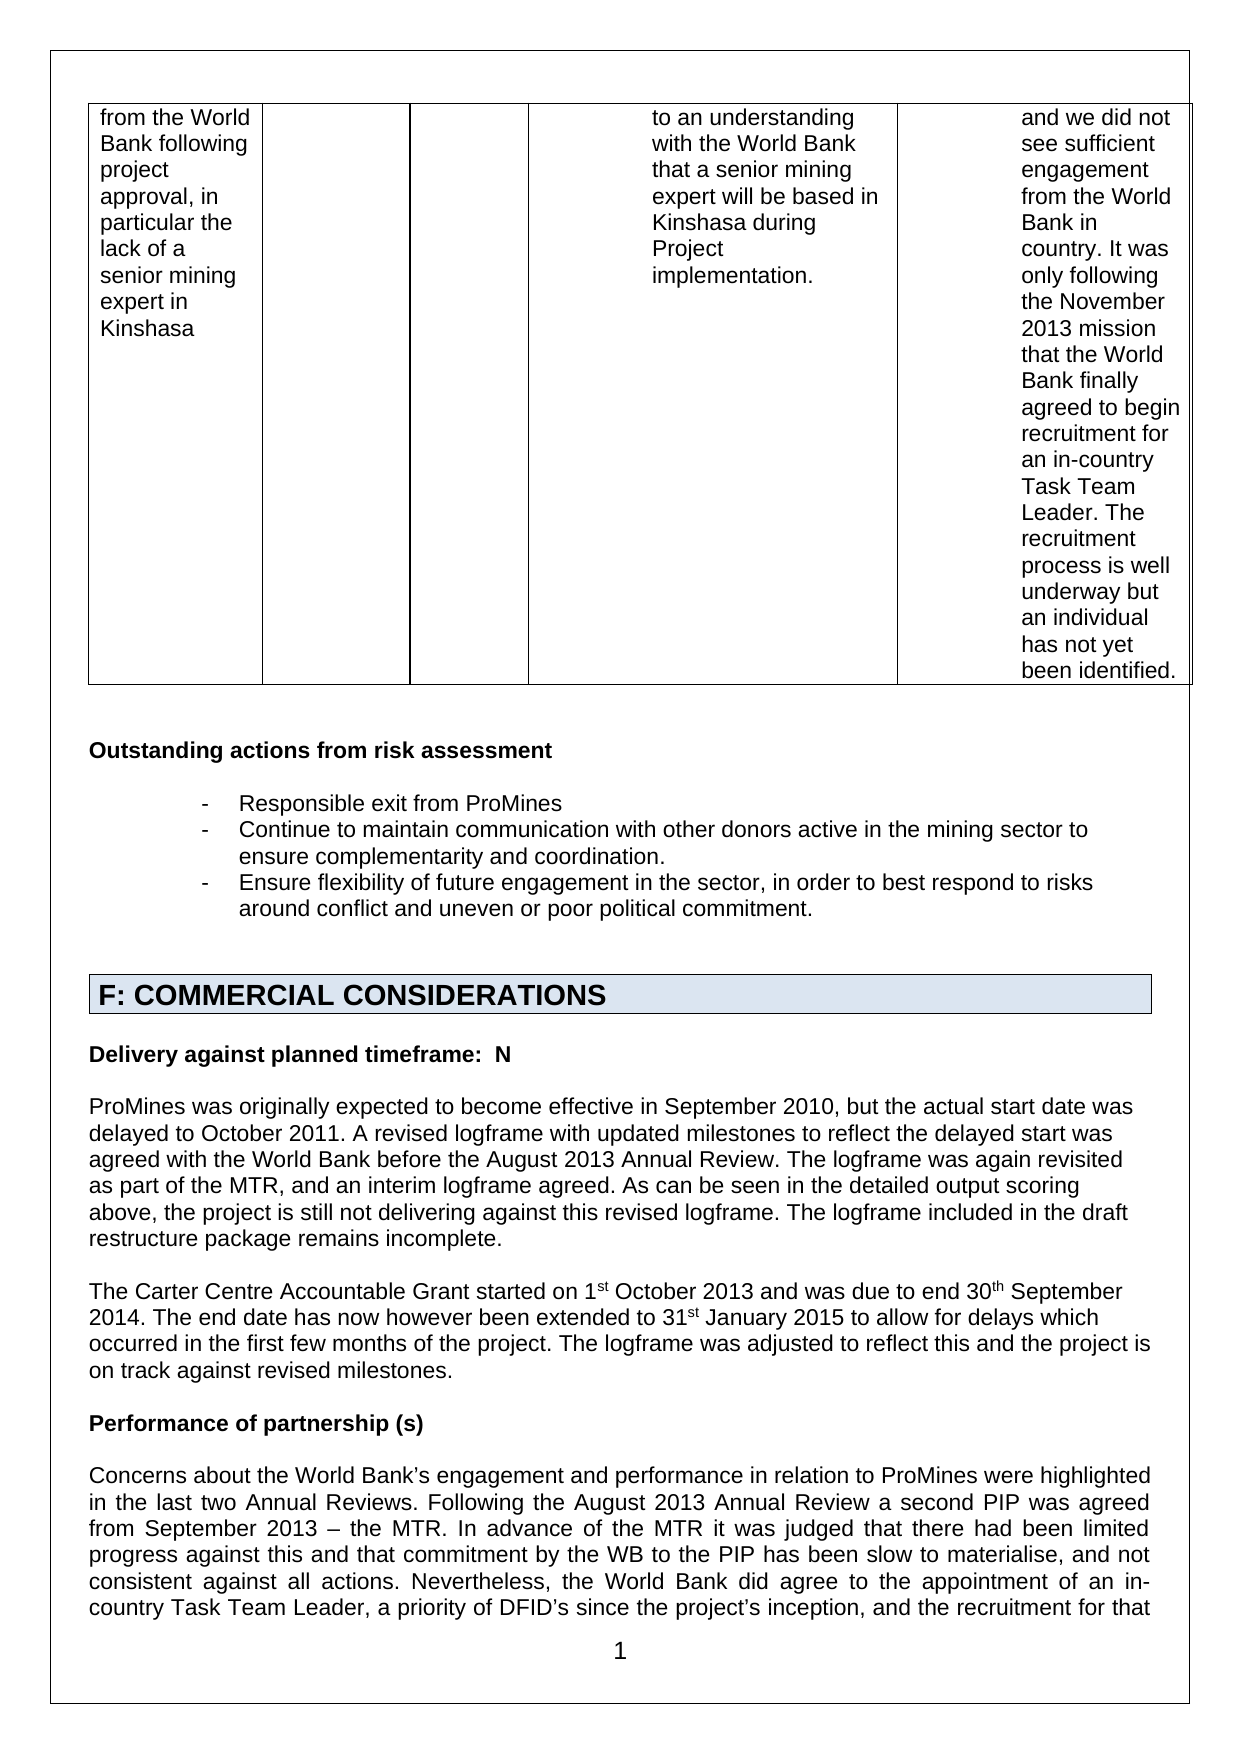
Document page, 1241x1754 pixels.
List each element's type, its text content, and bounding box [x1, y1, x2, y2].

table_cell [263, 104, 409, 683]
text Performance of partnership (s) [89, 1409, 1152, 1436]
text The Carter Centre Accountable Grant started on 1st October 2013 and was due to end 30th September 2014. The end date has now however been extended to 31st January 2015 to allow for delays which occurred in the first few months of the project. The logframe was adjusted to reflect this and the project is on track against revised milestones. [89, 1278, 1152, 1383]
table_cell from the World Bank following project approval, in particular the lack of a senior mining expert in Kinshasa [89, 104, 262, 683]
list Continue to maintain communication with other donors active in the mining sector to ensure complementarity and coordination. [201, 816, 1152, 869]
table_cell [411, 104, 528, 683]
text ProMines was originally expected to become effective in September 2010, but the actual start date was delayed to October 2011. A revised logframe with updated milestones to reflect the delayed start was agreed with the World Bank before the August 2013 Annual Review. The logframe was again revisited as part of the MTR, and an interim logframe agreed. As can be seen in the detailed output scoring above, the project is still not delivering against this revised logframe. The logframe included in the draft restructure package remains incomplete. [89, 1093, 1152, 1251]
text F: COMMERCIAL CONSIDERATIONS [90, 975, 1151, 1013]
table_cell to an understanding with the World Bank that a senior mining expert will be based in Kinshasa during Project implementation. [529, 104, 897, 683]
list Responsible exit from ProMines [201, 790, 1152, 816]
text Delivery against planned timeframe: N [89, 1041, 1152, 1067]
list Ensure flexibility of future engagement in the sector, in order to best respond to risks around conflict and uneven or poor political commitment. [201, 869, 1152, 922]
text Concerns about the World Bank’s engagement and performance in relation to ProMines were highlighted in the last two Annual Reviews. Following the August 2013 Annual Review a second PIP was agreed from September 2013 – the MTR. In advance of the MTR it was judged that there had been limited progress against this and that commitment by the WB to the PIP has been slow to materialise, and not consistent against all actions. Nevertheless, the World Bank did agree to the appointment of an in-country Task Team Leader, a priority of DFID’s since the project’s inception, and the recruitment for that [89, 1462, 1152, 1620]
text Outstanding actions from risk assessment [89, 737, 1152, 763]
table_cell and we did not see sufficient engagement from the World Bank in country. It was only following the November 2013 mission that the World Bank finally agreed to begin recruitment for an in-country Task Team Leader. The recruitment process is well underway but an individual has not yet been identified. [898, 104, 1189, 683]
